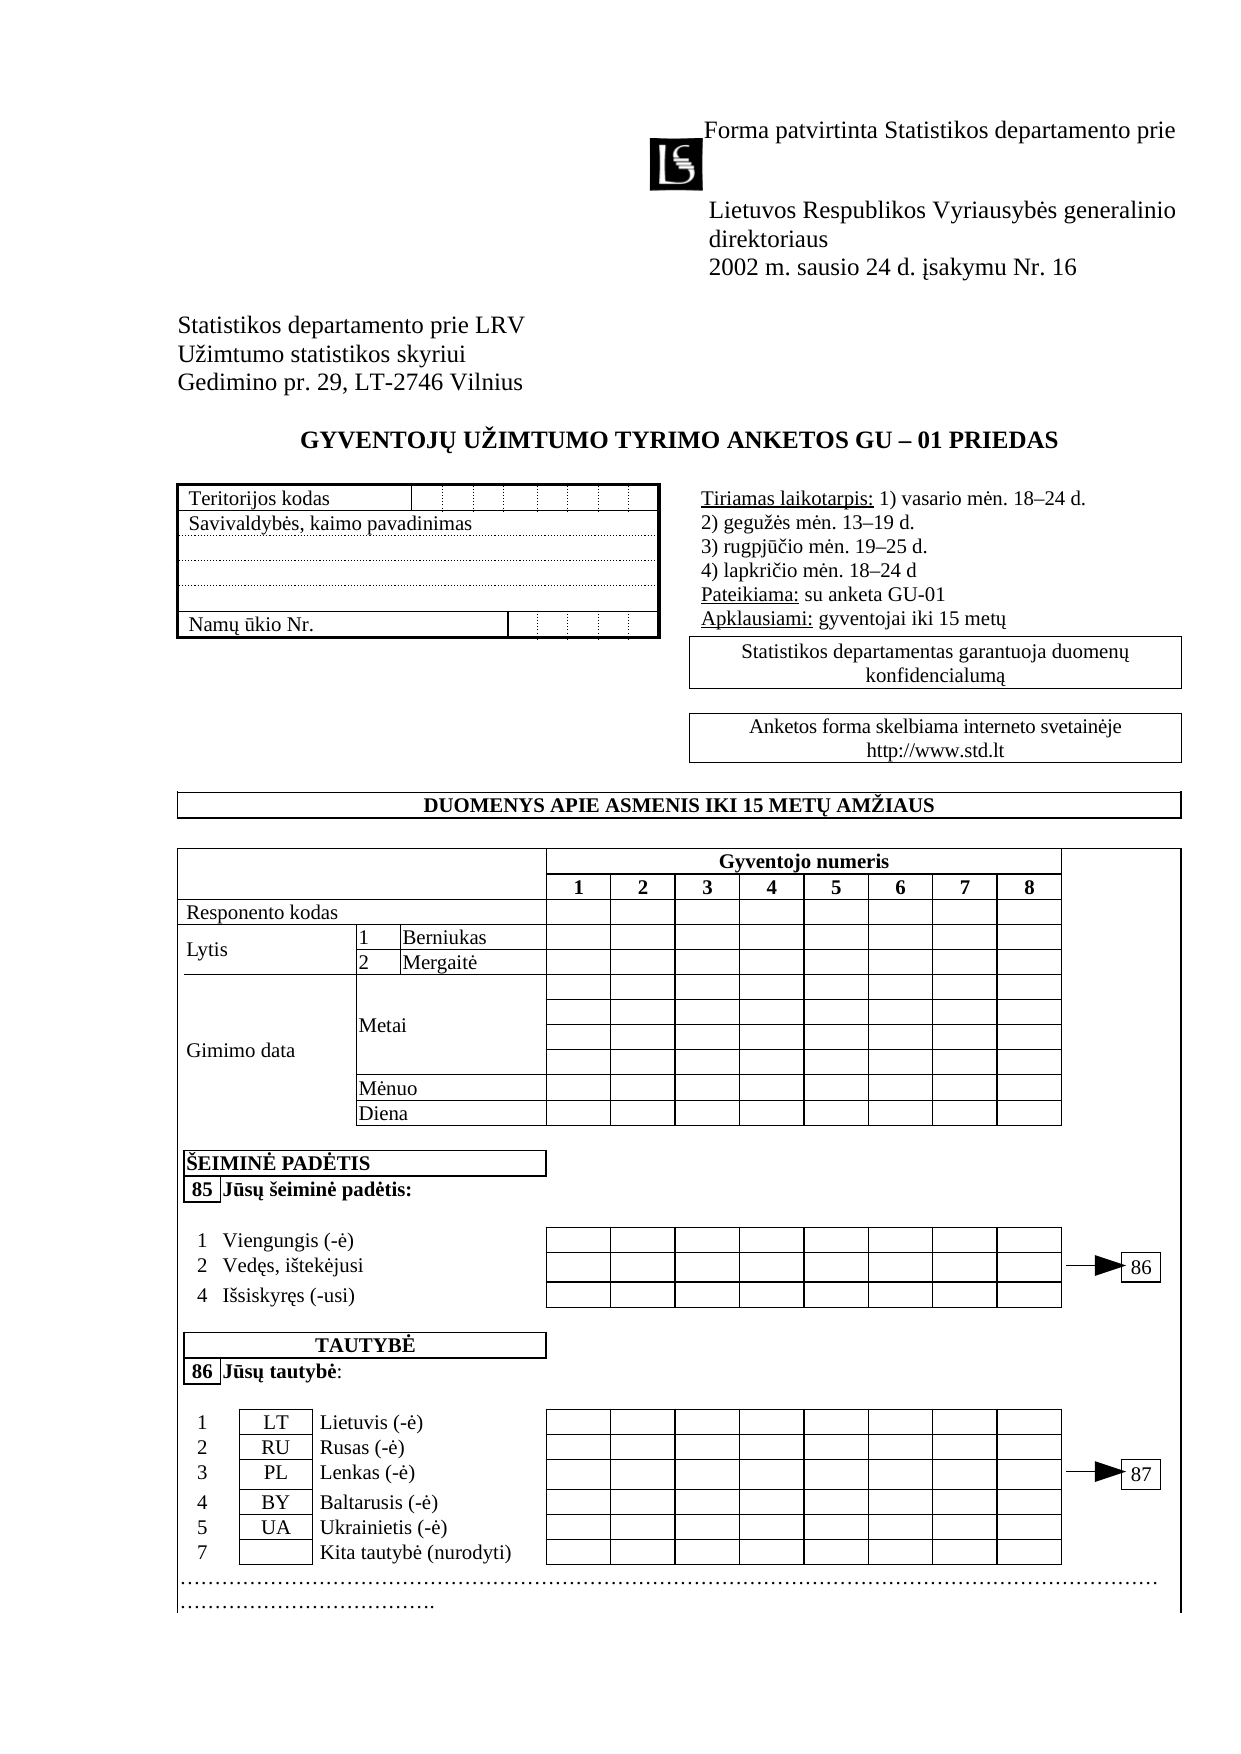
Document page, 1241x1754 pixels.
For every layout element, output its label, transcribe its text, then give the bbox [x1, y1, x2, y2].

table_cell [547, 1228, 610, 1252]
table_cell [547, 1075, 610, 1099]
table_cell [628, 713, 659, 762]
table_cell [1121, 1024, 1180, 1049]
table_cell Responento kodas [184, 900, 546, 924]
table_cell [177, 713, 319, 762]
table_cell [1161, 1459, 1180, 1488]
table_header [412, 486, 442, 509]
table_cell 6 [869, 875, 932, 899]
table_cell [661, 535, 689, 560]
table_cell [869, 1025, 932, 1049]
table_cell ……………………………………………………………………………………………………………………………………………………………. [178, 1564, 1180, 1613]
table_cell 85 [185, 1177, 220, 1201]
table_cell [869, 1050, 932, 1074]
table_cell [220, 1409, 239, 1434]
table_cell [676, 1101, 739, 1124]
table_cell [443, 688, 473, 712]
table_cell [178, 1459, 184, 1488]
table_header Teritorijos kodas [179, 486, 411, 509]
text Forma patvirtinta Statistikos departamento prie [177, 116, 1181, 195]
table_cell [869, 1283, 932, 1307]
table_cell [740, 1101, 803, 1124]
table_cell [869, 950, 932, 974]
table_cell [1121, 1514, 1180, 1539]
table_cell [740, 1435, 803, 1459]
table_cell [805, 1283, 868, 1307]
table_cell [869, 1253, 932, 1281]
table_cell Diena [357, 1101, 546, 1124]
table_cell [240, 1540, 312, 1564]
table_cell [869, 1228, 932, 1252]
table_header [443, 486, 473, 509]
table_header [503, 486, 538, 509]
table_cell [178, 1281, 184, 1307]
table_cell [1062, 1514, 1121, 1539]
table_cell [1121, 974, 1180, 999]
table_cell [740, 1075, 803, 1099]
table_cell [1062, 1434, 1121, 1459]
table_cell [1121, 1227, 1180, 1252]
table_cell [628, 612, 657, 636]
table_cell [220, 1459, 239, 1488]
table_cell [659, 713, 689, 762]
table_cell [178, 1049, 184, 1074]
table_cell [547, 1025, 610, 1049]
table_cell [676, 1410, 739, 1434]
table_cell [676, 1515, 739, 1539]
table_cell [933, 1460, 996, 1488]
table_cell [178, 1307, 1180, 1332]
table_cell [805, 1540, 868, 1564]
table_header [538, 486, 568, 509]
table_cell [547, 1460, 610, 1488]
table_cell [1121, 1409, 1180, 1434]
table_cell [220, 1539, 239, 1564]
table_cell 5 [184, 1514, 220, 1539]
table_cell [1062, 1049, 1121, 1074]
table_cell [177, 688, 412, 712]
table_cell [933, 1253, 996, 1281]
table_cell [1062, 1227, 1121, 1252]
table_cell 2 [184, 1434, 220, 1459]
table_cell [933, 975, 996, 999]
table_cell Lietuvis (-ė) [313, 1409, 546, 1434]
table_cell [547, 900, 610, 924]
table_cell Lytis [184, 925, 356, 974]
table_cell [611, 1490, 674, 1514]
table_cell [598, 713, 628, 762]
table_cell [178, 1409, 184, 1434]
table_cell [611, 950, 674, 974]
table_cell [998, 950, 1061, 974]
table_cell [1121, 1074, 1180, 1099]
text Statistikos departamento prie LRV [177, 310, 1181, 339]
table_cell [1121, 1434, 1180, 1459]
table_cell [805, 1075, 868, 1099]
table_cell 87 [1122, 1460, 1160, 1488]
table_cell [473, 713, 508, 762]
table_cell [1062, 1074, 1121, 1099]
table_cell 7 [184, 1539, 220, 1564]
table_cell [676, 1435, 739, 1459]
table_cell 2 [357, 950, 400, 974]
table_cell [869, 900, 932, 924]
table_cell [1062, 1459, 1121, 1488]
table_cell [998, 975, 1061, 999]
table_cell [1062, 1252, 1121, 1281]
table_cell Metai [357, 975, 546, 1074]
table_cell [547, 1540, 610, 1564]
table_cell [611, 1025, 674, 1049]
table_cell Gimimo data [184, 975, 356, 1124]
table_cell [628, 639, 659, 687]
table_cell [220, 1514, 239, 1539]
table_cell [598, 612, 628, 636]
table_cell [676, 900, 739, 924]
table_cell [1121, 1281, 1180, 1307]
table_cell [611, 1253, 674, 1281]
table_cell [568, 713, 598, 762]
table_cell [933, 1075, 996, 1099]
table_cell 4 [184, 1489, 220, 1514]
table_cell [184, 873, 546, 899]
table_header Tiriamas laikotarpis: 1) vasario mėn. 18–24 d. 2) gegužės mėn. 13–19 d. 3) rugpjūčio mėn. 19–25 d. 4) lapkričio mėn. 18–24 d Pateikiama: su anketa GU-01 Apklausiami: gyventojai iki 15 metų [690, 483, 1181, 636]
table_cell [611, 1000, 674, 1024]
table_cell [998, 1410, 1061, 1434]
table_cell [933, 900, 996, 924]
table_header [178, 849, 184, 873]
table_cell [998, 1540, 1061, 1564]
table_cell [178, 925, 184, 949]
table_cell [676, 1228, 739, 1252]
table_cell [178, 1332, 183, 1357]
table_cell [869, 1460, 932, 1488]
table_cell Namų ūkio Nr. [179, 612, 507, 636]
table_cell [933, 1490, 996, 1514]
table_cell [178, 1383, 184, 1408]
table_cell Vedęs, ištekėjusi [220, 1252, 546, 1281]
table_cell Jūsų tautybė: [221, 1359, 546, 1383]
table_cell [676, 1460, 739, 1488]
table_cell [547, 950, 610, 974]
table_cell 1 [547, 875, 610, 899]
text Gedimino pr. 29, LT-2746 Vilnius [177, 367, 1181, 396]
table_header Gyventojo numeris [547, 849, 1061, 873]
table_cell [998, 1025, 1061, 1049]
table_cell [805, 1050, 868, 1074]
table_cell [676, 1253, 739, 1281]
table_header [661, 483, 689, 509]
table_cell 2 [611, 875, 674, 899]
table_cell [178, 1201, 1180, 1227]
table_cell Rusas (-ė) [313, 1434, 546, 1459]
table_cell [740, 1515, 803, 1539]
table_cell [933, 1228, 996, 1252]
table_cell Jūsų šeiminė padėtis: [221, 1177, 546, 1201]
table_cell [998, 1435, 1061, 1459]
table_cell [998, 1515, 1061, 1539]
text Užimtumo statistikos skyriui [177, 339, 1181, 367]
table_cell [220, 1489, 239, 1514]
table_cell [547, 1490, 610, 1514]
table_cell [740, 1283, 803, 1307]
table_cell 2 [184, 1252, 220, 1281]
table_cell [547, 1000, 610, 1024]
table_cell [740, 1490, 803, 1514]
table_cell [659, 636, 689, 687]
table_cell [1121, 899, 1180, 924]
table_header [1121, 849, 1180, 873]
table_cell [178, 1074, 184, 1099]
table_cell [611, 925, 674, 949]
table_cell [740, 925, 803, 949]
table_cell [319, 713, 350, 762]
table_cell [659, 688, 689, 712]
table_cell [611, 1283, 674, 1307]
table_cell [998, 1490, 1061, 1514]
table_cell [412, 688, 442, 712]
table_cell [998, 1101, 1061, 1124]
table_cell [1062, 873, 1121, 899]
table_cell [740, 950, 803, 974]
table_cell [869, 1540, 932, 1564]
table_cell [869, 1075, 932, 1099]
table_cell [547, 925, 610, 949]
table_cell [568, 688, 598, 712]
table_cell Berniukas [401, 925, 546, 949]
table_cell Išsiskyręs (-usi) [220, 1281, 546, 1307]
table_cell [350, 639, 473, 687]
table_cell [1062, 974, 1121, 999]
table_cell PL [240, 1460, 312, 1488]
table_cell [611, 1101, 674, 1124]
table_cell [547, 1435, 610, 1459]
table_cell [611, 1050, 674, 1074]
table_cell [805, 925, 868, 949]
table_cell [1121, 949, 1180, 974]
table_cell [1121, 1100, 1180, 1124]
table_cell [1121, 1489, 1180, 1514]
table_cell [661, 560, 689, 585]
table_cell [933, 1515, 996, 1539]
table_cell [805, 1460, 868, 1488]
table_cell [805, 1000, 868, 1024]
table_cell [869, 1101, 932, 1124]
table_cell [805, 975, 868, 999]
table_cell Anketos forma skelbiama interneto svetainėje http://www.std.lt [690, 714, 1181, 762]
table_cell [805, 1435, 868, 1459]
table_cell [611, 1540, 674, 1564]
table_cell [676, 1050, 739, 1074]
table_cell [611, 1435, 674, 1459]
table_cell ŠEIMINĖ PADĖTIS [185, 1151, 545, 1175]
table_cell Mergaitė [401, 950, 546, 974]
table_cell [1062, 999, 1121, 1024]
table_cell [178, 1024, 184, 1049]
table_cell [1121, 1049, 1180, 1074]
table_cell [661, 510, 689, 535]
table_cell [350, 713, 381, 762]
table_cell [178, 1100, 184, 1124]
table_cell [933, 1435, 996, 1459]
table_cell [805, 1490, 868, 1514]
table_cell [611, 1460, 674, 1488]
table_cell [473, 688, 508, 712]
table_cell [547, 1410, 610, 1434]
table_cell [740, 1025, 803, 1049]
table_cell [178, 1227, 184, 1252]
table_cell 3 [184, 1459, 220, 1488]
table_cell [546, 1332, 1180, 1383]
table_cell [933, 925, 996, 949]
table_cell Baltarusis (-ė) [313, 1489, 546, 1514]
table_cell [933, 1540, 996, 1564]
table_cell [805, 1228, 868, 1252]
table_cell Viengungis (-ė) [220, 1227, 546, 1252]
table_cell [676, 1025, 739, 1049]
table_cell [1062, 1489, 1121, 1514]
table_cell [805, 950, 868, 974]
table_cell [598, 688, 628, 712]
table_cell [661, 585, 689, 611]
table_cell [740, 1228, 803, 1252]
table_cell [805, 1101, 868, 1124]
table_cell [508, 639, 628, 687]
table_cell [443, 713, 473, 762]
table_cell [933, 1000, 996, 1024]
table_cell [178, 1252, 184, 1281]
table_cell 4 [184, 1281, 220, 1307]
table_cell Statistikos departamentas garantuoja duomenų konfidencialumą [690, 637, 1181, 687]
table_cell [933, 1101, 996, 1124]
table_cell [628, 688, 659, 712]
table_cell [1062, 1100, 1121, 1124]
table_cell 86 [1122, 1253, 1160, 1281]
table_cell [740, 1460, 803, 1488]
table_cell [805, 900, 868, 924]
table_cell [178, 974, 184, 999]
table_cell [998, 1460, 1061, 1488]
table_cell [998, 1228, 1061, 1252]
table_cell [178, 1434, 184, 1459]
table_cell [611, 1410, 674, 1434]
table_cell [568, 612, 598, 636]
table_cell [740, 1050, 803, 1074]
table_cell [611, 1075, 674, 1099]
table_cell [869, 1410, 932, 1434]
table_cell [998, 1000, 1061, 1024]
table_cell BY [240, 1490, 312, 1514]
table_cell [611, 1515, 674, 1539]
table_cell TAUTYBĖ [185, 1333, 545, 1357]
table_cell [1062, 1281, 1121, 1307]
table_cell [676, 1540, 739, 1564]
table_cell [805, 1515, 868, 1539]
table_cell [1121, 999, 1180, 1024]
table_cell Lenkas (-ė) [313, 1459, 546, 1488]
table_cell [1121, 924, 1180, 949]
table_cell [690, 689, 1181, 712]
table_header [184, 849, 546, 873]
table_cell [805, 1253, 868, 1281]
table_cell [547, 1515, 610, 1539]
table_cell [1062, 1409, 1121, 1434]
table_cell [508, 713, 538, 762]
table_cell [177, 639, 350, 687]
table_cell [178, 1150, 183, 1175]
table_cell [178, 949, 184, 974]
table_cell [1121, 1539, 1180, 1564]
table_cell [538, 612, 568, 636]
table_cell [178, 1125, 1180, 1150]
table_cell [1161, 1252, 1180, 1281]
table_cell [933, 1025, 996, 1049]
table_cell [676, 950, 739, 974]
table_cell [178, 900, 184, 924]
table_cell [869, 1435, 932, 1459]
table_cell Savivaldybės, kaimo pavadinimas [179, 511, 657, 535]
table_cell Mėnuo [357, 1075, 546, 1099]
text gyventojų užimtumo tyrimo anketos GU – 01 priedas [177, 425, 1181, 454]
table_cell [538, 688, 568, 712]
table_header [473, 486, 503, 509]
table_cell [611, 1228, 674, 1252]
table_cell 4 [740, 875, 803, 899]
table_cell [473, 639, 508, 687]
table_cell [676, 975, 739, 999]
table_cell [740, 1410, 803, 1434]
table_cell [661, 611, 689, 636]
table_cell [184, 1383, 1180, 1408]
text Lietuvos Respublikos Vyriausybės generalinio [177, 195, 1181, 224]
table_cell [869, 1490, 932, 1514]
table_cell [998, 1283, 1061, 1307]
table_cell [179, 535, 657, 560]
table_cell [179, 585, 657, 611]
table_cell [508, 688, 538, 712]
table_cell [611, 975, 674, 999]
table_cell 7 [933, 875, 996, 899]
table_cell [676, 1490, 739, 1514]
table_cell [1062, 899, 1121, 924]
table_cell [1062, 1539, 1121, 1564]
table_cell [740, 900, 803, 924]
table_cell [547, 1050, 610, 1074]
table_cell [869, 925, 932, 949]
table_cell [178, 1514, 184, 1539]
table_cell [740, 1253, 803, 1281]
table_cell Kita tautybė (nurodyti) [313, 1539, 546, 1564]
table_header [598, 486, 628, 509]
table_cell [547, 1253, 610, 1281]
table_cell [998, 900, 1061, 924]
table_cell [740, 975, 803, 999]
table_cell 8 [998, 875, 1061, 899]
table_cell [869, 975, 932, 999]
table_cell [381, 713, 412, 762]
table_cell 5 [805, 875, 868, 899]
table_cell [805, 1025, 868, 1049]
text 2002 m. sausio 24 d. įsakymu Nr. 16 [177, 252, 1181, 281]
table_cell [933, 1410, 996, 1434]
table_cell 1 [184, 1409, 220, 1434]
table_cell [547, 975, 610, 999]
table_cell [547, 1101, 610, 1124]
table_cell 1 [184, 1227, 220, 1252]
table_cell [740, 1540, 803, 1564]
table_cell RU [240, 1435, 312, 1459]
table_cell [509, 612, 538, 636]
table_cell [412, 713, 442, 762]
table_cell [998, 1075, 1061, 1099]
table_cell [998, 1253, 1061, 1281]
table_cell [178, 1175, 183, 1201]
table_cell [1121, 873, 1180, 899]
table_cell [869, 1515, 932, 1539]
table_cell [611, 900, 674, 924]
table_cell LT [240, 1410, 312, 1434]
table_cell [998, 925, 1061, 949]
table_header [1062, 849, 1121, 873]
table_header [628, 486, 657, 509]
table_cell [676, 1000, 739, 1024]
table_cell [178, 1357, 183, 1383]
table_cell [933, 950, 996, 974]
table_cell [676, 1283, 739, 1307]
table_cell [933, 1050, 996, 1074]
table_cell [740, 1000, 803, 1024]
table_header Duomenys apie asmenis iki 15 metų amžiaus [178, 793, 1180, 817]
text direktoriaus [177, 224, 1181, 252]
table_cell [1062, 949, 1121, 974]
table_cell [547, 1283, 610, 1307]
table_cell [998, 1050, 1061, 1074]
table_cell [178, 1489, 184, 1514]
table_cell [676, 925, 739, 949]
table_cell Ukrainietis (-ė) [313, 1514, 546, 1539]
table_cell [179, 560, 657, 585]
table_cell [676, 1075, 739, 1099]
table_cell 3 [676, 875, 739, 899]
table_cell [546, 1150, 1180, 1201]
table_cell [178, 999, 184, 1024]
table_cell 86 [185, 1359, 220, 1383]
table_cell [933, 1283, 996, 1307]
table_cell [178, 873, 184, 899]
table_header [568, 486, 598, 509]
table_cell UA [240, 1515, 312, 1539]
table_cell [220, 1434, 239, 1459]
table_cell [805, 1410, 868, 1434]
table_cell [1062, 1024, 1121, 1049]
table_cell [869, 1000, 932, 1024]
table_cell [538, 713, 568, 762]
table_cell 1 [357, 925, 400, 949]
table_cell [178, 1539, 184, 1564]
table_cell [1062, 924, 1121, 949]
